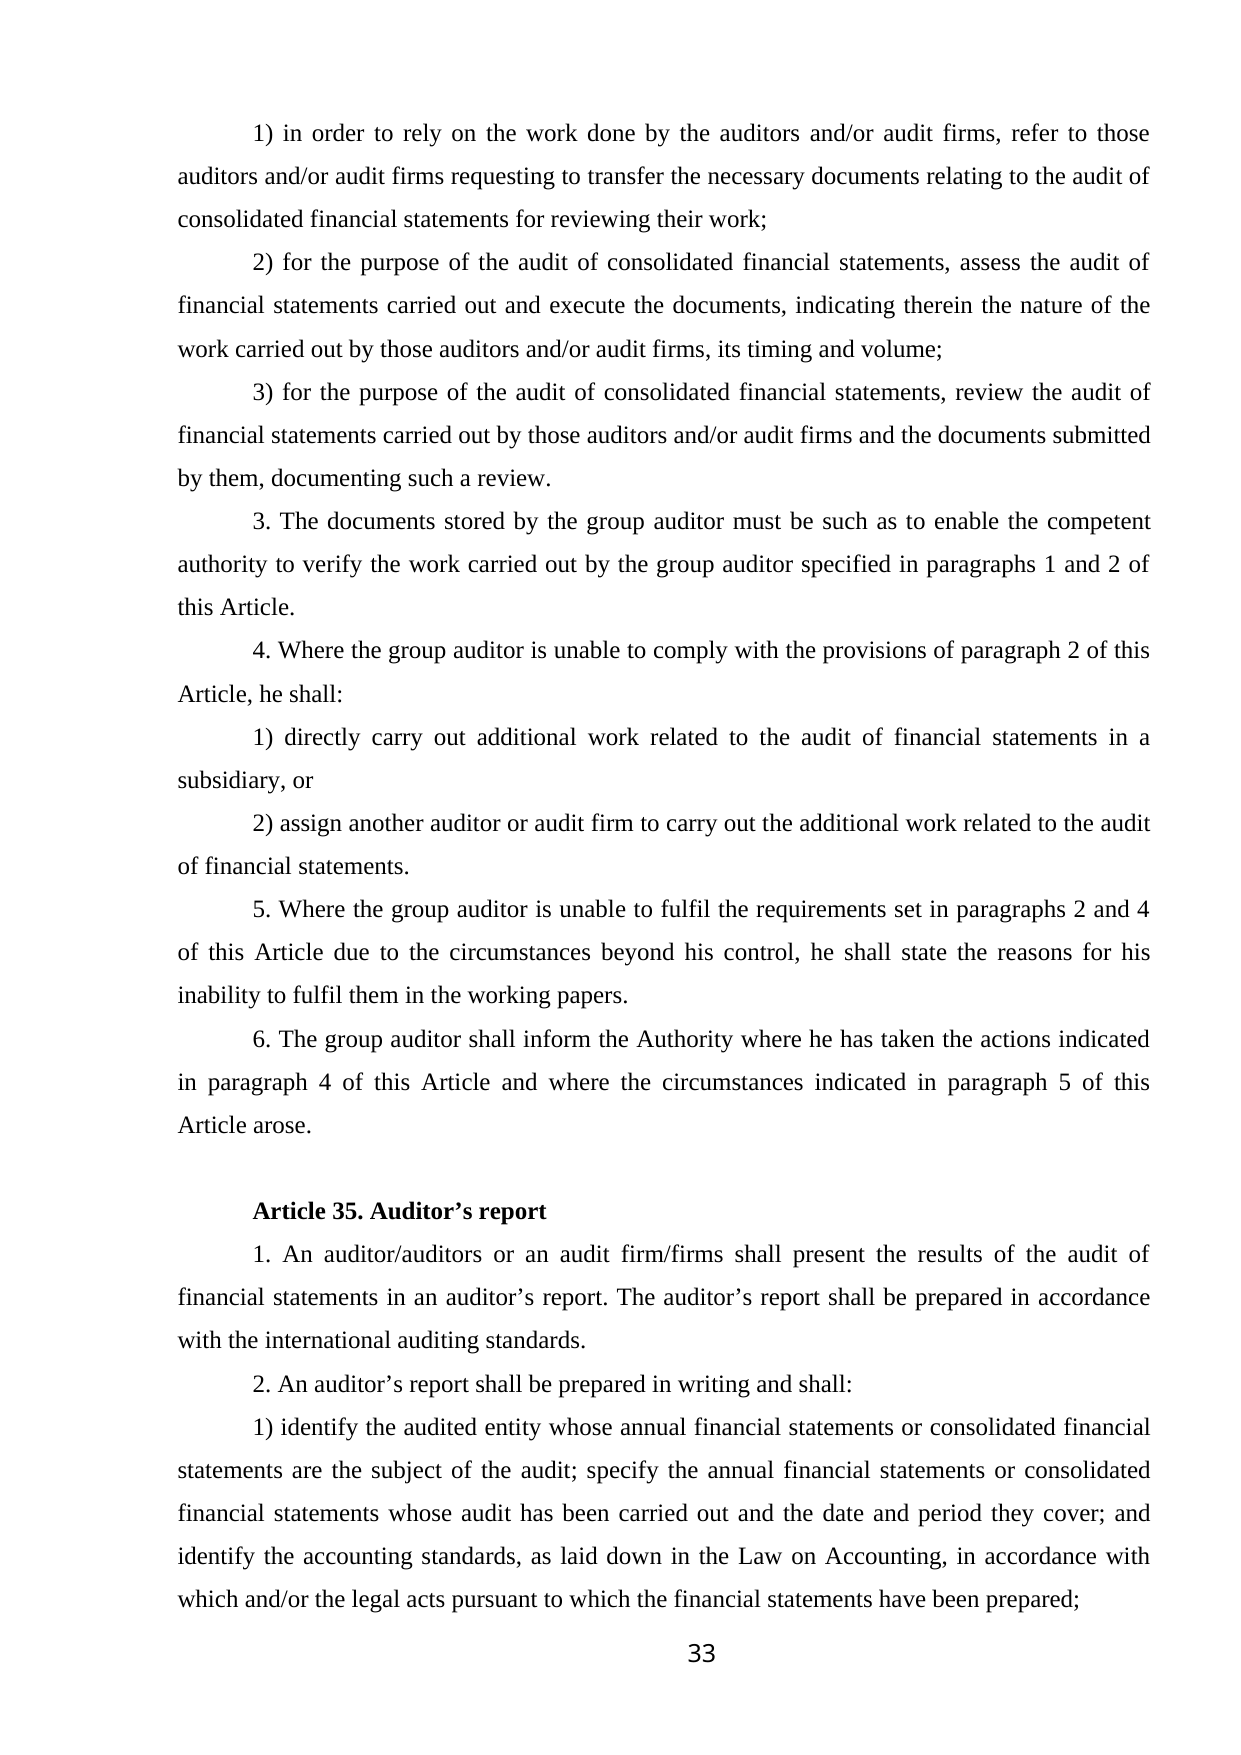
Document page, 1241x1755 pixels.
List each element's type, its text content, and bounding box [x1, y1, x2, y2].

text 6. The group auditor shall inform the Authority where he has taken the actions indicated in paragraph 4 of this Article and where the circumstances indicated in paragraph 5 of this Article arose. [177, 1024, 1152, 1139]
text 2) for the purpose of the audit of consolidated financial statements, assess the audit of financial statements carried out and execute the documents, indicating therein the nature of the work carried out by those auditors and/or audit firms, its timing and volume; [177, 247, 1152, 362]
text Article 35. Auditor’s report [177, 1196, 1152, 1225]
text 2) assign another auditor or audit firm to carry out the additional work related to the audit of financial statements. [177, 808, 1152, 880]
text 1) directly carry out additional work related to the audit of financial statements in a subsidiary, or [177, 722, 1152, 794]
text 4. Where the group auditor is unable to comply with the provisions of paragraph 2 of this Article, he shall: [177, 636, 1152, 707]
text 1. An auditor/auditors or an audit firm/firms shall present the results of the audit of financial statements in an auditor’s report. The auditor’s report shall be prepared in accordance with the international auditing standards. [177, 1239, 1152, 1354]
text 5. Where the group auditor is unable to fulfil the requirements set in paragraphs 2 and 4 of this Article due to the circumstances beyond his control, he shall state the reasons for his inability to fulfil them in the working papers. [177, 894, 1152, 1009]
text 2. An auditor’s report shall be prepared in writing and shall: [177, 1369, 1152, 1397]
text 3) for the purpose of the audit of consolidated financial statements, review the audit of financial statements carried out by those auditors and/or audit firms and the documents submitted by them, documenting such a review. [177, 377, 1152, 492]
text 1) in order to rely on the work done by the auditors and/or audit firms, refer to those auditors and/or audit firms requesting to transfer the necessary documents relating to the audit of consolidated financial statements for reviewing their work; [177, 118, 1152, 233]
text 1) identify the audited entity whose annual financial statements or consolidated financial statements are the subject of the audit; specify the annual financial statements or consolidated financial statements whose audit has been carried out and the date and period they cover; and identify the accounting standards, as laid down in the Law on Accounting, in accordance with which and/or the legal acts pursuant to which the financial statements have been prepared; [177, 1412, 1152, 1613]
text 3. The documents stored by the group auditor must be such as to enable the competent authority to verify the work carried out by the group auditor specified in paragraphs 1 and 2 of this Article. [177, 506, 1152, 621]
